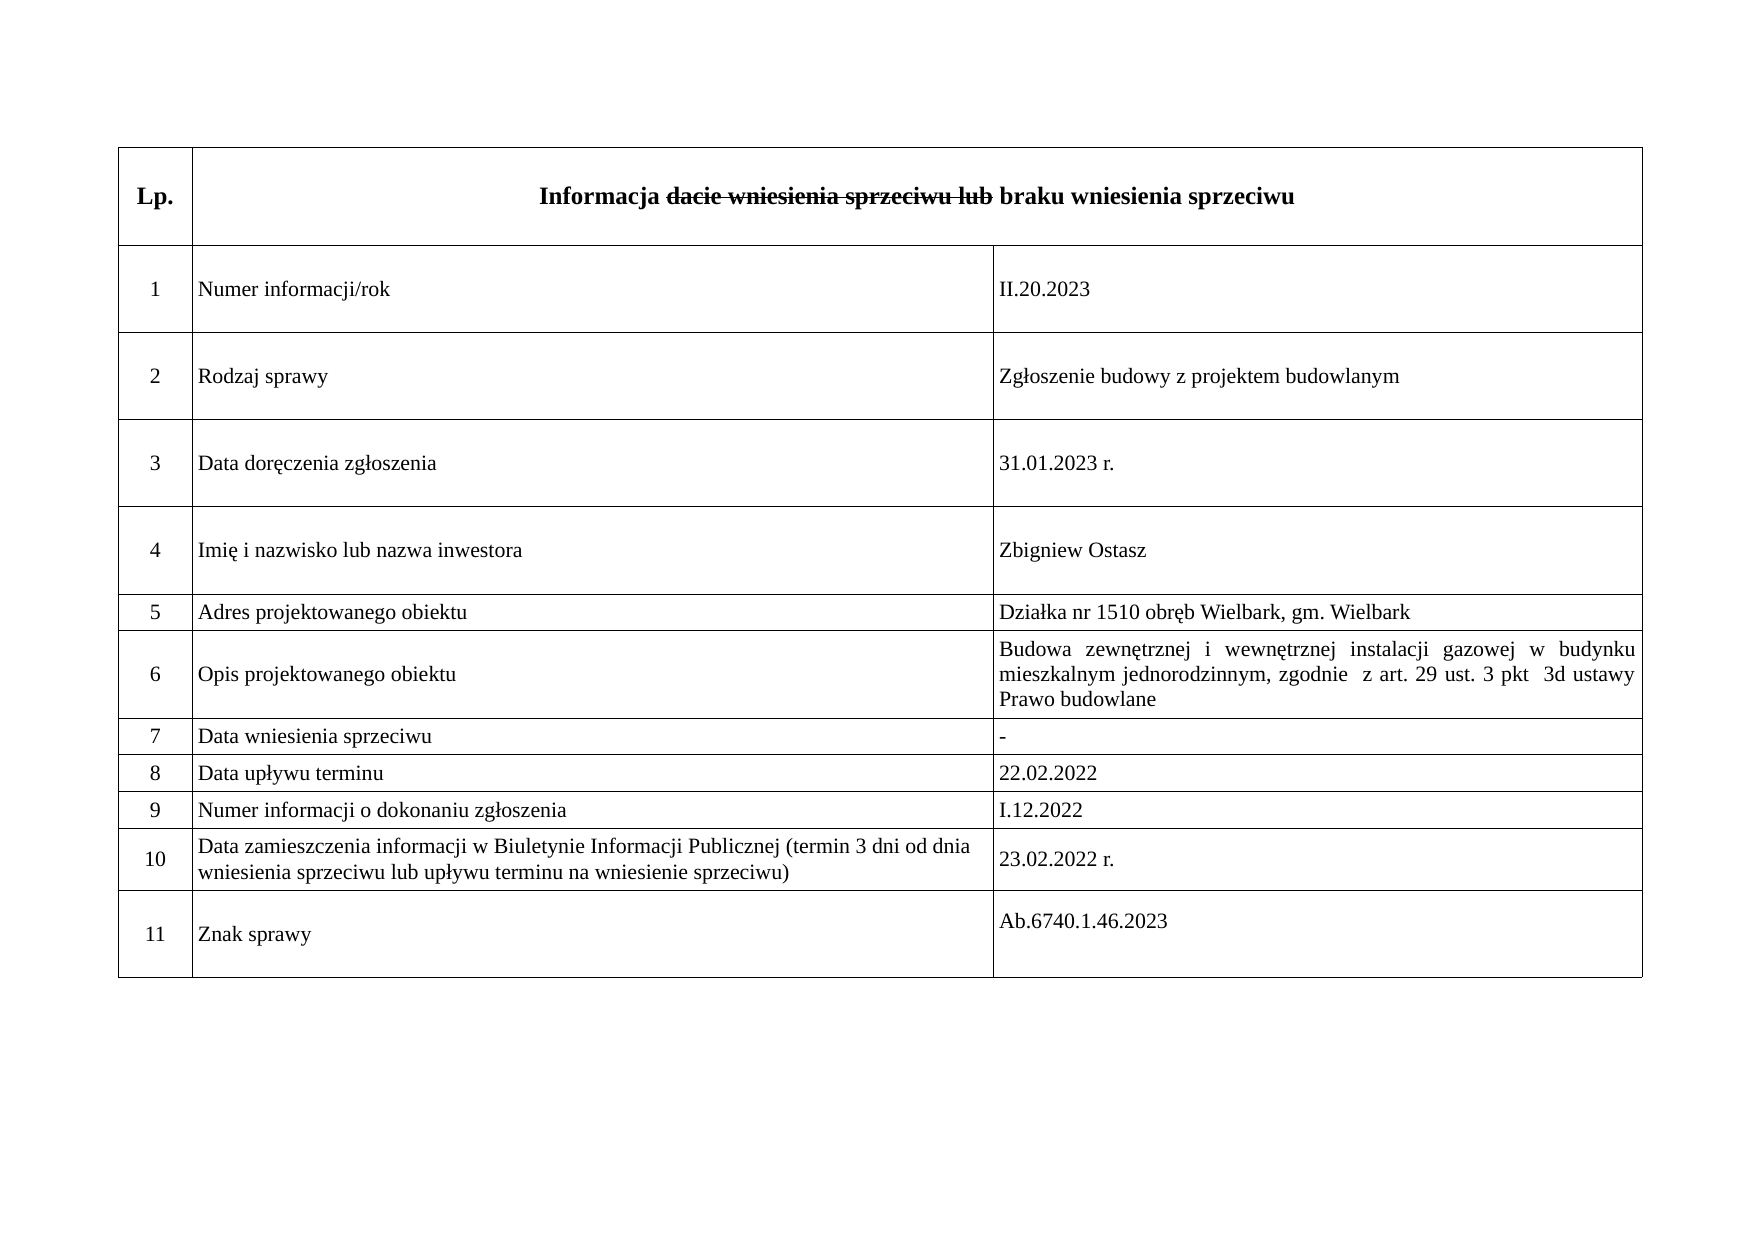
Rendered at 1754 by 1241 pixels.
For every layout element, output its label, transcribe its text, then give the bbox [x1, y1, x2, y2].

table_cell 8 [119, 755, 192, 791]
table_cell Data doręczenia zgłoszenia [193, 420, 993, 506]
table_cell Działka nr 1510 obręb Wielbark, gm. Wielbark [994, 595, 1642, 630]
table_cell 7 [119, 719, 192, 754]
table_cell Data upływu terminu [193, 755, 993, 791]
table_cell - [994, 719, 1642, 754]
table_cell Opis projektowanego obiektu [193, 631, 993, 717]
table_cell Adres projektowanego obiektu [193, 595, 993, 630]
table_cell 31.01.2023 r. [994, 420, 1642, 506]
table_cell I.12.2022 [994, 792, 1642, 828]
table_cell 2 [119, 333, 192, 419]
table_cell Imię i nazwisko lub nazwa inwestora [193, 507, 993, 593]
table_cell Ab.6740.1.46.2023 [994, 891, 1642, 977]
table_cell Data zamieszczenia informacji w Biuletynie Informacji Publicznej (termin 3 dni od dnia wniesienia sprzeciwu lub upływu terminu na wniesienie sprzeciwu) [193, 829, 993, 890]
table_cell 11 [119, 891, 192, 977]
table_cell 10 [119, 829, 192, 890]
table_cell 9 [119, 792, 192, 828]
table_cell 6 [119, 631, 192, 717]
table_cell 1 [119, 246, 192, 332]
table_cell 4 [119, 507, 192, 593]
table_cell Znak sprawy [193, 891, 993, 977]
table_cell II.20.2023 [994, 246, 1642, 332]
table_cell Numer informacji o dokonaniu zgłoszenia [193, 792, 993, 828]
table_cell Numer informacji/rok [193, 246, 993, 332]
table_cell Data wniesienia sprzeciwu [193, 719, 993, 754]
table_cell 22.02.2022 [994, 755, 1642, 791]
table_cell Rodzaj sprawy [193, 333, 993, 419]
table_header Lp. [119, 148, 192, 245]
table_cell Zgłoszenie budowy z projektem budowlanym [994, 333, 1642, 419]
table_cell 3 [119, 420, 192, 506]
table_header Informacja dacie wniesienia sprzeciwu lub braku wniesienia sprzeciwu [193, 148, 1642, 245]
table_cell Zbigniew Ostasz [994, 507, 1642, 593]
table_cell Budowa zewnętrznej i wewnętrznej instalacji gazowej w budynku mieszkalnym jednorodzinnym, zgodnie z art. 29 ust. 3 pkt 3d ustawy Prawo budowlane [994, 631, 1642, 717]
table_cell 23.02.2022 r. [994, 829, 1642, 890]
table_cell 5 [119, 595, 192, 630]
